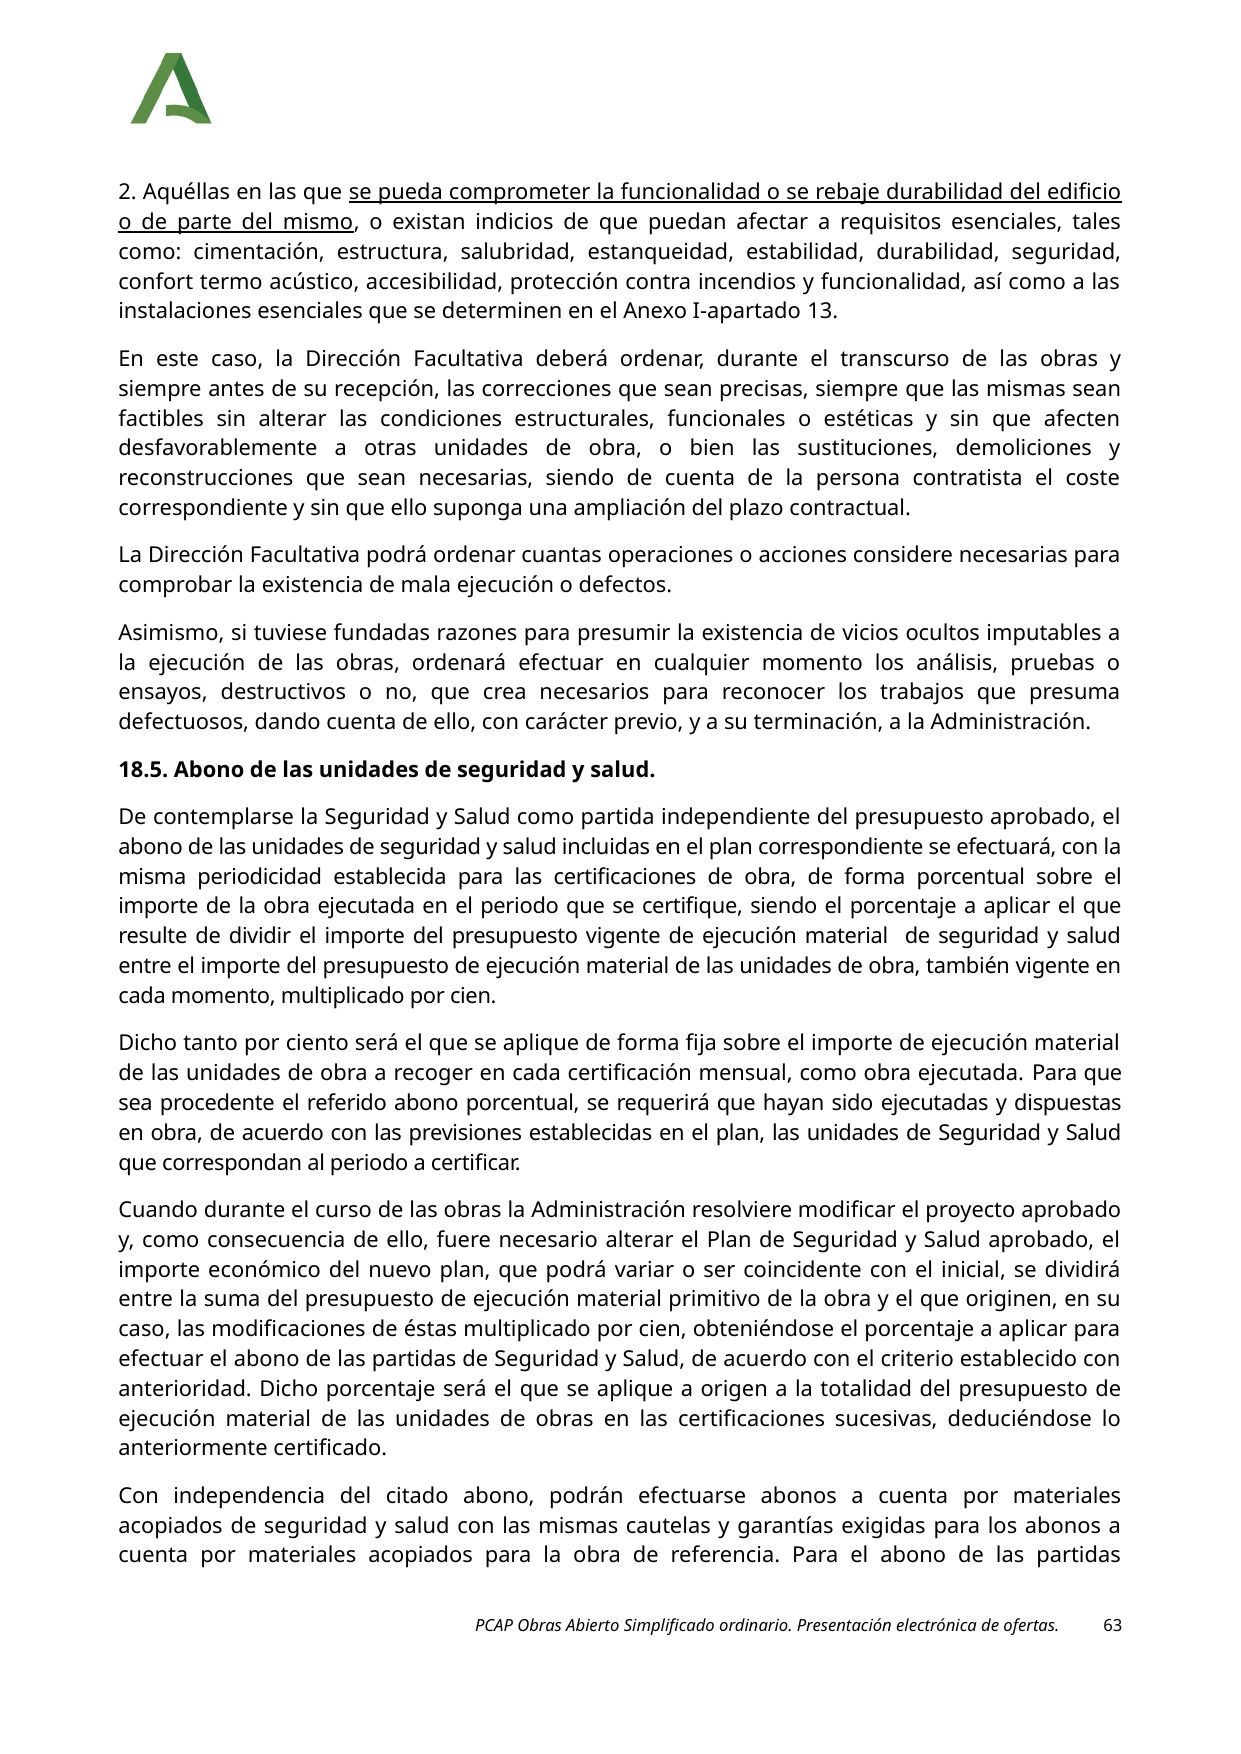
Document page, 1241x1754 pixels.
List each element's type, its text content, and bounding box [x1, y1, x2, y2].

text La Dirección Facultativa podrá ordenar cuantas operaciones o acciones considere necesarias para comprobar la existencia de mala ejecución o defectos. [118, 539, 1122, 599]
picture [127, 48, 216, 128]
text Con independencia del citado abono, podrán efectuarse abonos a cuenta por materiales acopiados de seguridad y salud con las mismas cautelas y garantías exigidas para los abonos a cuenta por materiales acopiados para la obra de referencia. Para el abono de las partidas [118, 1480, 1122, 1569]
text Asimismo, si tuviese fundadas razones para presumir la existencia de vicios ocultos imputables a la ejecución de las obras, ordenará efectuar en cualquier momento los análisis, pruebas o ensayos, destructivos o no, que crea necesarios para reconocer los trabajos que presuma defectuosos, dando cuenta de ello, con carácter previo, y a su terminación, a la Administración. [118, 617, 1122, 736]
text Dicho tanto por ciento será el que se aplique de forma fija sobre el importe de ejecución material de las unidades de obra a recoger en cada certificación mensual, como obra ejecutada. Para que sea procedente el referido abono porcentual, se requerirá que hayan sido ejecutadas y dispuestas en obra, de acuerdo con las previsiones establecidas en el plan, las unidades de Seguridad y Salud que correspondan al periodo a certificar. [118, 1027, 1122, 1176]
text 2. Aquéllas en las que se pueda comprometer la funcionalidad o se rebaje durabilidad del edificio o de parte del mismo, o existan indicios de que puedan afectar a requisitos esenciales, tales como: cimentación, estructura, salubridad, estanqueidad, estabilidad, durabilidad, seguridad, confort termo acústico, accesibilidad, protección contra incendios y funcionalidad, así como a las instalaciones esenciales que se determinen en el Anexo I-apartado 13. [118, 176, 1122, 325]
subtitle 18.5. Abono de las unidades de seguridad y salud. [118, 754, 1122, 783]
text De contemplarse la Seguridad y Salud como partida independiente del presupuesto aprobado, el abono de las unidades de seguridad y salud incluidas en el plan correspondiente se efectuará, con la misma periodicidad establecida para las certificaciones de obra, de forma porcentual sobre el importe de la obra ejecutada en el periodo que se certifique, siendo el porcentaje a aplicar el que resulte de dividir el importe del presupuesto vigente de ejecución material de seguridad y salud entre el importe del presupuesto de ejecución material de las unidades de obra, también vigente en cada momento, multiplicado por cien. [118, 801, 1122, 1010]
text Cuando durante el curso de las obras la Administración resolviere modificar el proyecto aprobado y, como consecuencia de ello, fuere necesario alterar el Plan de Seguridad y Salud aprobado, el importe económico del nuevo plan, que podrá variar o ser coincidente con el inicial, se dividirá entre la suma del presupuesto de ejecución material primitivo de la obra y el que originen, en su caso, las modificaciones de éstas multiplicado por cien, obteniéndose el porcentaje a aplicar para efectuar el abono de las partidas de Seguridad y Salud, de acuerdo con el criterio establecido con anterioridad. Dicho porcentaje será el que se aplique a origen a la totalidad del presupuesto de ejecución material de las unidades de obras en las certificaciones sucesivas, deduciéndose lo anteriormente certificado. [118, 1194, 1122, 1462]
text En este caso, la Dirección Facultativa deberá ordenar, durante el transcurso de las obras y siempre antes de su recepción, las correcciones que sean precisas, siempre que las mismas sean factibles sin alterar las condiciones estructurales, funcionales o estéticas y sin que afecten desfavorablemente a otras unidades de obra, o bien las sustituciones, demoliciones y reconstrucciones que sean necesarias, siendo de cuenta de la persona contratista el coste correspondiente y sin que ello suponga una ampliación del plazo contractual. [118, 343, 1122, 522]
